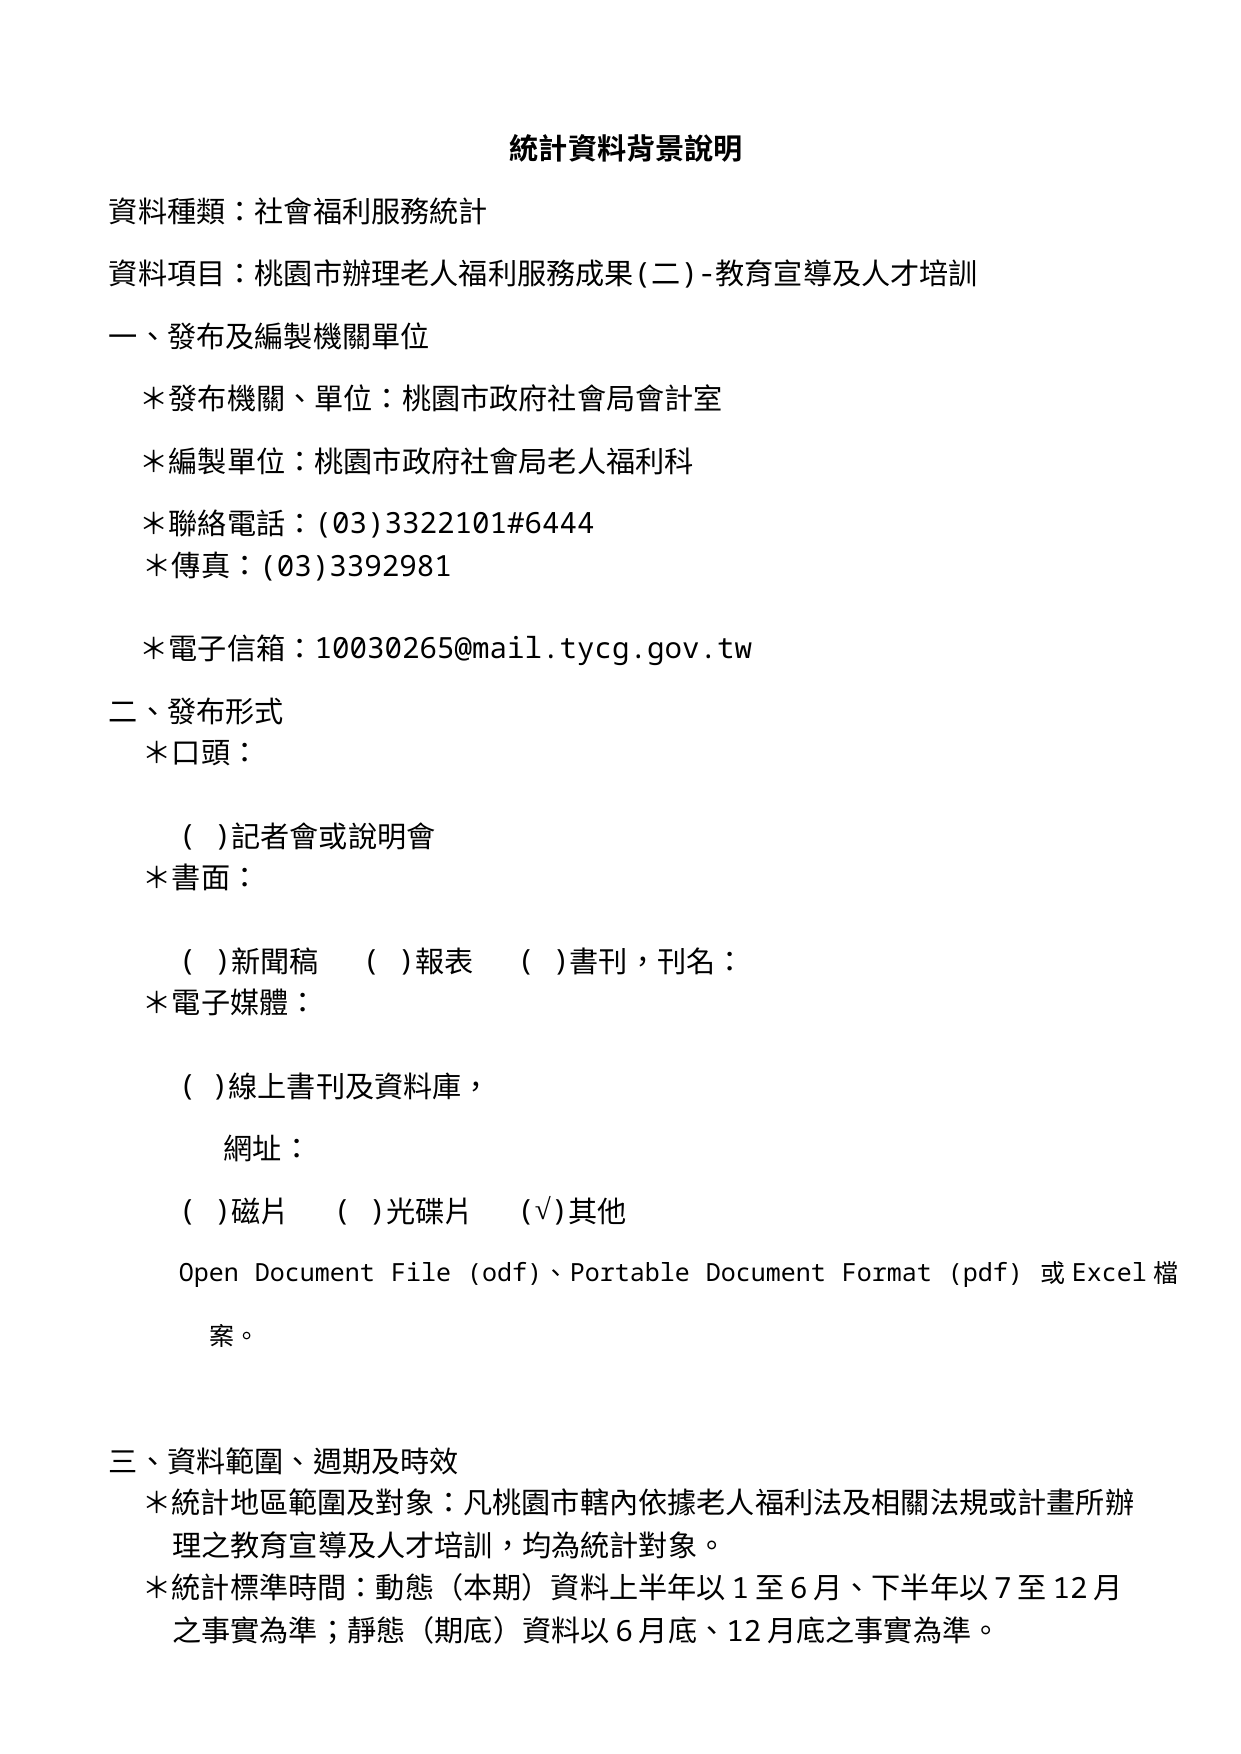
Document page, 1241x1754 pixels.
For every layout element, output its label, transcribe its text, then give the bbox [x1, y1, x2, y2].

table_header 統計資料背景說明 資料種類：社會福利服務統計 資料項目：桃園市辦理老人福利服務成果(二)-教育宣導及人才培訓 一、發布及編製機關單位 ＊發布機關、單位：桃園市政府社會局會計室 ＊編製單位：桃園市政府社會局老人福利科 ＊聯絡電話：(03)3322101#6444 ＊傳真：(03)3392981 ＊電子信箱：10030265@mail.tycg.gov.tw 二、發布形式 ＊口頭： ( )記者會或說明會 ＊書面： ( )新聞稿 ( )報表 ( )書刊，刊名： ＊電子媒體： ( )線上書刊及資料庫， 網址： ( )磁片 ( )光碟片 (√)其他 Open Document File (odf)、Portable Document Format (pdf) 或Excel檔案。 三、資料範圍、週期及時效 ＊統計地區範圍及對象：凡桃園市轄內依據老人福利法及相關法規或計畫所辦理之教育宣導及人才培訓，均為統計對象。 ＊統計標準時間：動態（本期）資料上半年以1至6月、下半年以7至12月之事實為準；靜態（期底）資料以6月底、12月底之事實為準。 ＊統計項目定義： (一)教育宣導 1.宣導老人福利服務業務：如辦理各項教育活動、研習(討)會、觀摩會等計畫活動。 2.其他媒體宣導活動：如辦理文宣、廣播、電視及電子媒體宣導等。 (二)人才培訓 1.人才培訓志願服務人員限參加衛生福利部祥和計畫者。 2.專業人員培訓：指目前已從事社會福利服務工作者(含桃園市政府、公所及民間團體…等之相關承辦人員、督導員、社工人員…)，參加老人福利服務相關專業人員培訓課程。 ＊統計單位：人、次。 ＊統計分類：橫項依「辦理次數」及「參加人數」分；縱項依「教育宣導」及「人才培訓」分。 ＊發布週期(指資料編製或產生之頻率，如月、季、年等)：半年。 ＊時效(指統計標準時間至資料發布時間之間隔時間)：40日。 ＊資料變革：無。 四、公開資料發布訊息 ＊預告發布日期(含預告方式及週期)：每半年終了後40日(遇假日順延)以報表、網際網路發布。 ＊同步發送單位(說明資料發布時同步發送之單位或可同步查得該資料之網址)：衛生福利部統計處、桃園市政府主計處。 五、資料品質 ＊統計指標編製方法與資料來源說明：依據桃園市政府辦理老人福利服務登記資料彙編。 ＊統計資料交叉查核及確保資料合理性之機制(說明各項資料之相互關係及不同資料來源之相關統計差異性)： (一)教育宣導之「宣導老人福利服務業務」＋「其他媒體宣導活動」=「合計」。 (二)人才培訓之「志願服務人員」＋「專業人員」=「合計」。 六、須注意及預定改變之事項(說明預定修正之資料、定義、統計方法等及其修正原因)：無。 七、其他事項：無。 [98, 105, 1155, 1649]
